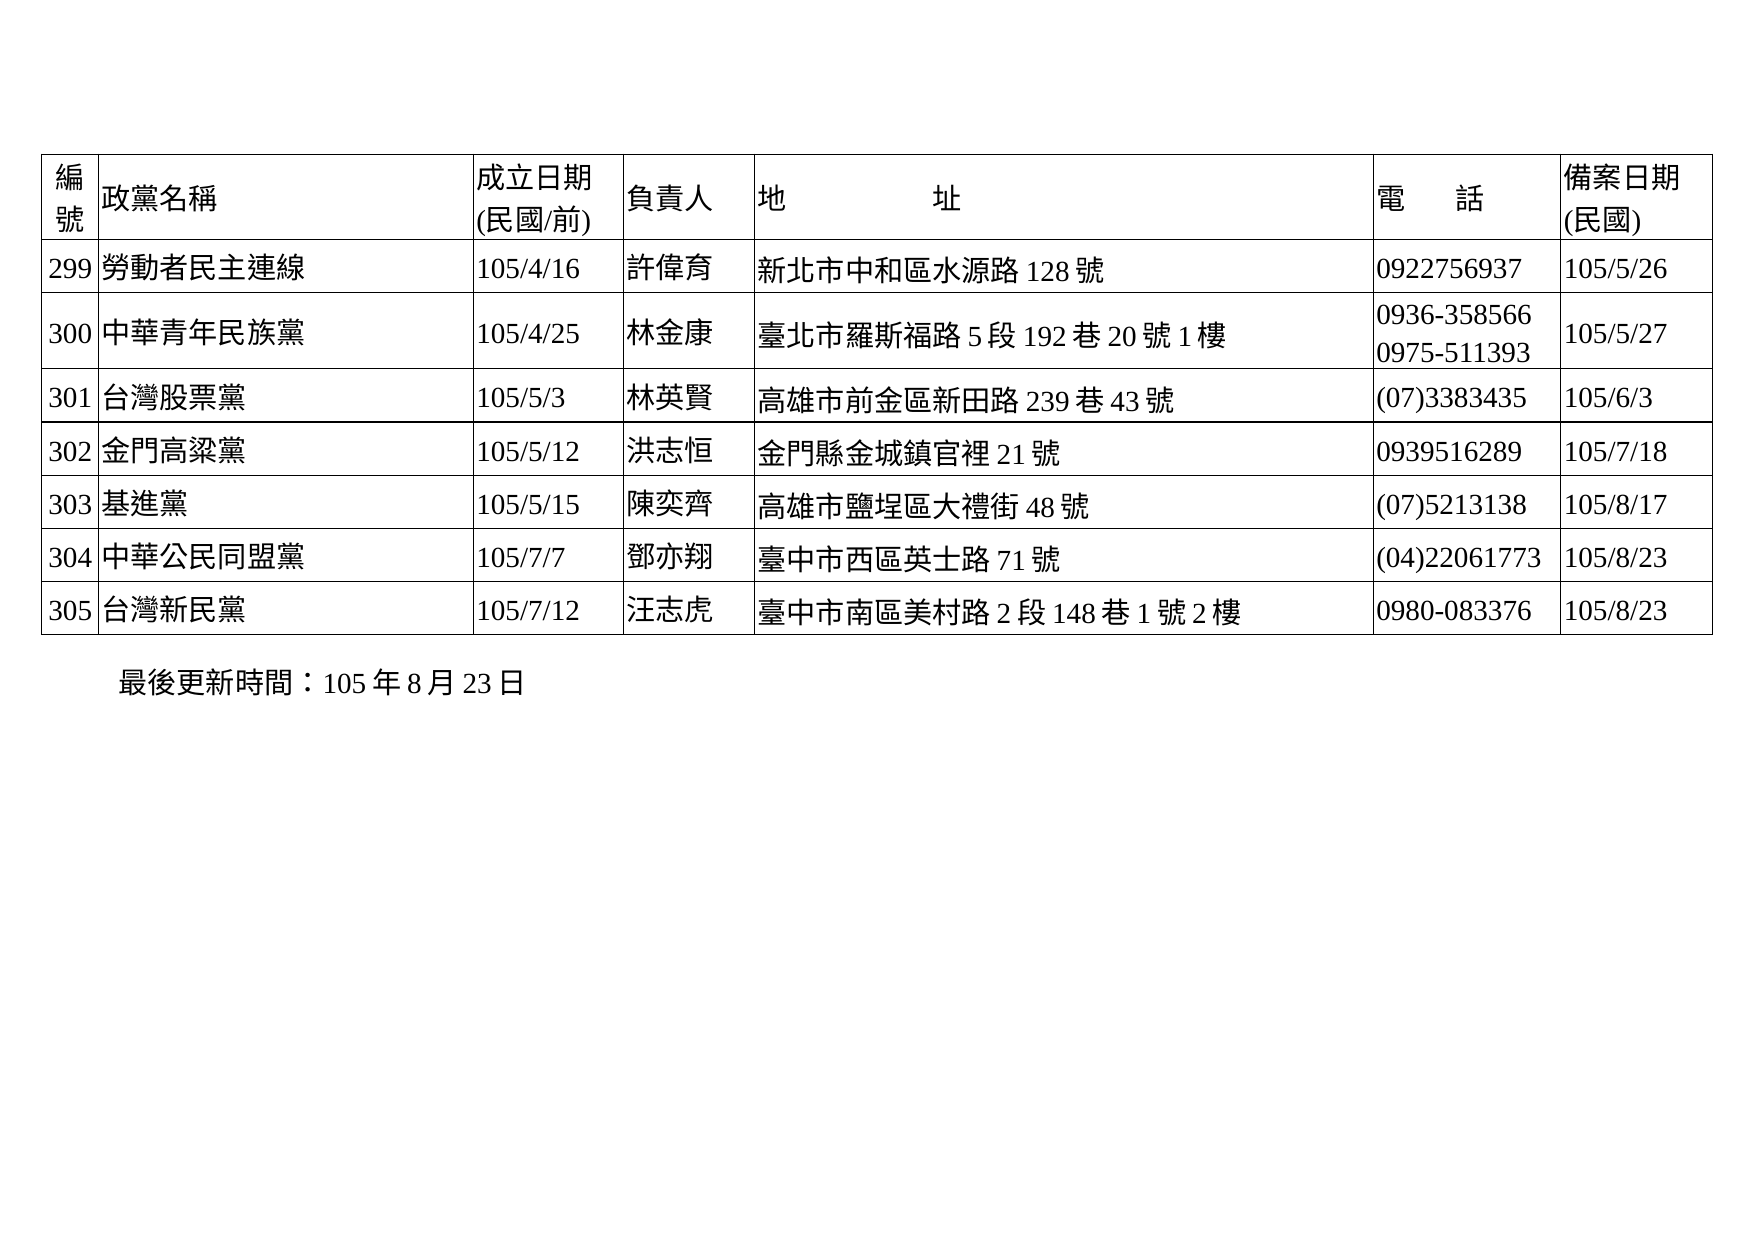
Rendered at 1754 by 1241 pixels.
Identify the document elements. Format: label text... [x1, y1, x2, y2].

table_cell (07)3383435 [1374, 369, 1560, 421]
table_cell 0980-083376 [1374, 582, 1560, 634]
table_cell 105/7/7 [474, 529, 623, 581]
table_cell 304 [42, 529, 98, 581]
table_cell 299 [42, 240, 98, 292]
table_cell 0922756937 [1374, 240, 1560, 292]
table_cell 300 [42, 293, 98, 368]
table_cell 新北市中和區水源路128號 [755, 240, 1373, 292]
table_cell 台灣新民黨 [99, 582, 473, 634]
table_cell 勞動者民主連線 [99, 240, 473, 292]
table_cell 洪志恒 [624, 423, 754, 474]
table_cell 0939516289 [1374, 423, 1560, 474]
table_cell 301 [42, 369, 98, 421]
table_header 成立日期 (民國/前) [474, 155, 623, 239]
table_header 負責人 [624, 155, 754, 239]
table_header 地 址 [755, 155, 1373, 239]
table_header 編號 [42, 155, 98, 239]
table_cell 105/5/15 [474, 476, 623, 528]
table_cell 105/8/23 [1561, 582, 1712, 634]
table_cell 303 [42, 476, 98, 528]
table_cell 105/5/27 [1561, 293, 1712, 368]
table_cell 臺北市羅斯福路5段192巷20號1樓 [755, 293, 1373, 368]
table_cell (07)5213138 [1374, 476, 1560, 528]
table_cell 105/5/26 [1561, 240, 1712, 292]
table_cell (04)22061773 [1374, 529, 1560, 581]
table_cell 林金康 [624, 293, 754, 368]
table_cell 105/4/16 [474, 240, 623, 292]
table_cell 105/7/12 [474, 582, 623, 634]
table_cell 陳奕齊 [624, 476, 754, 528]
table_cell 105/5/3 [474, 369, 623, 421]
table_cell 0936-358566 0975-511393 [1374, 293, 1560, 368]
table_header 備案日期 (民國) [1561, 155, 1712, 239]
table_cell 105/5/12 [474, 423, 623, 474]
table_cell 302 [42, 423, 98, 474]
table_cell 中華公民同盟黨 [99, 529, 473, 581]
table_cell 105/6/3 [1561, 369, 1712, 421]
table_header 政黨名稱 [99, 155, 473, 239]
table_cell 汪志虎 [624, 582, 754, 634]
table_cell 中華青年民族黨 [99, 293, 473, 368]
table_cell 高雄市鹽埕區大禮街48號 [755, 476, 1373, 528]
table_cell 金門縣金城鎮官裡21號 [755, 423, 1373, 474]
table_cell 305 [42, 582, 98, 634]
table_cell 105/8/23 [1561, 529, 1712, 581]
table_cell 基進黨 [99, 476, 473, 528]
table_cell 臺中市西區英士路71號 [755, 529, 1373, 581]
text 最後更新時間：105年8月23日 [118, 660, 1636, 702]
table_cell 105/4/25 [474, 293, 623, 368]
table_cell 鄧亦翔 [624, 529, 754, 581]
table_cell 林英賢 [624, 369, 754, 421]
table_cell 高雄市前金區新田路239巷43號 [755, 369, 1373, 421]
table_cell 105/7/18 [1561, 423, 1712, 474]
table_cell 臺中市南區美村路2段148巷1號2樓 [755, 582, 1373, 634]
table_cell 台灣股票黨 [99, 369, 473, 421]
table_header 電 話 [1374, 155, 1560, 239]
table_cell 金門高粱黨 [99, 423, 473, 474]
table_cell 105/8/17 [1561, 476, 1712, 528]
table_cell 許偉育 [624, 240, 754, 292]
